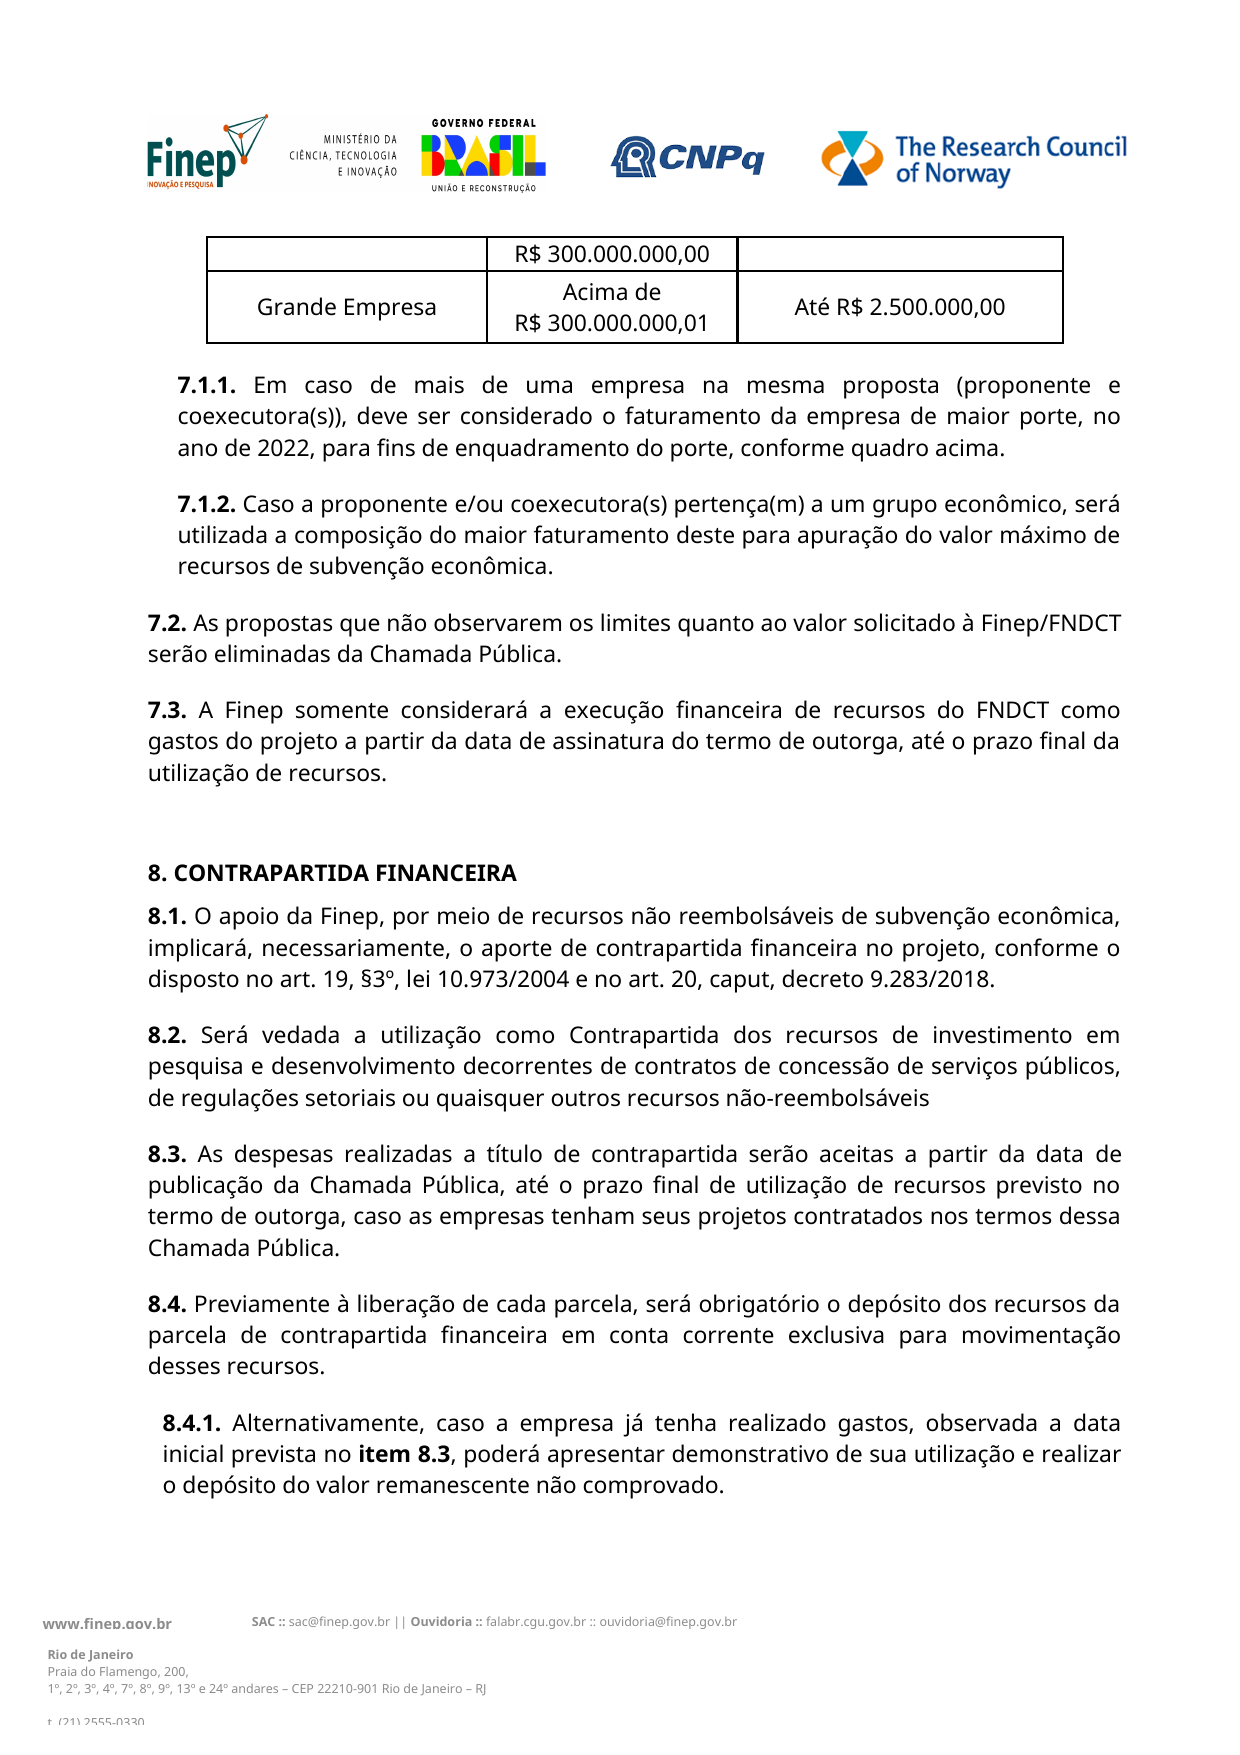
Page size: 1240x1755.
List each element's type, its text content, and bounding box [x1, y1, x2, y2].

table_cell Acima de R$ 300.000.000,01 [488, 272, 736, 342]
text 8.3. As despesas realizadas a título de contrapartida serão aceitas a partir da data de publicação da Chamada Pública, até o prazo final de utilização de recursos previsto no termo de outorga, caso as empresas tenham seus projetos contratados nos termos dessa Chamada Pública. [148, 1138, 1122, 1263]
text 8.4.1. Alternativamente, caso a empresa já tenha realizado gastos, observada a data inicial prevista no item 8.3, poderá apresentar demonstrativo de sua utilização e realizar o depósito do valor remanescente não comprovado. [162, 1406, 1122, 1500]
text 7.2. As propostas que não observarem os limites quanto ao valor solicitado à Finep/FNDCT serão eliminadas da Chamada Pública. [148, 606, 1122, 669]
table_cell Grande Empresa [208, 272, 486, 342]
text 7.1.1. Em caso de mais de uma empresa na mesma proposta (proponente e coexecutora(s)), deve ser considerado o faturamento da empresa de maior porte, no ano de 2022, para fins de enquadramento do porte, conforme quadro acima. [177, 369, 1122, 463]
text 8. CONTRAPARTIDA FINANCEIRA [148, 856, 1122, 888]
table_cell [739, 238, 1062, 269]
table_cell [208, 238, 486, 269]
table_cell Até R$ 2.500.000,00 [739, 272, 1062, 342]
table_cell R$ 300.000.000,00 [488, 238, 736, 269]
text 8.4. Previamente à liberação de cada parcela, será obrigatório o depósito dos recursos da parcela de contrapartida financeira em conta corrente exclusiva para movimentação desses recursos. [148, 1288, 1122, 1381]
text 7.1.2. Caso a proponente e/ou coexecutora(s) pertença(m) a um grupo econômico, será utilizada a composição do maior faturamento deste para apuração do valor máximo de recursos de subvenção econômica. [177, 488, 1122, 581]
text 8.1. O apoio da Finep, por meio de recursos não reembolsáveis de subvenção econômica, implicará, necessariamente, o aporte de contrapartida financeira no projeto, conforme o disposto no art. 19, §3º, lei 10.973/2004 e no art. 20, caput, decreto 9.283/2018. [148, 900, 1122, 994]
text 8.2. Será vedada a utilização como Contrapartida dos recursos de investimento em pesquisa e desenvolvimento decorrentes de contratos de concessão de serviços públicos, de regulações setoriais ou quaisquer outros recursos não-reembolsáveis [148, 1019, 1122, 1113]
text 7.3. A Finep somente considerará a execução financeira de recursos do FNDCT como gastos do projeto a partir da data de assinatura do termo de outorga, até o prazo final da utilização de recursos. [148, 694, 1122, 788]
